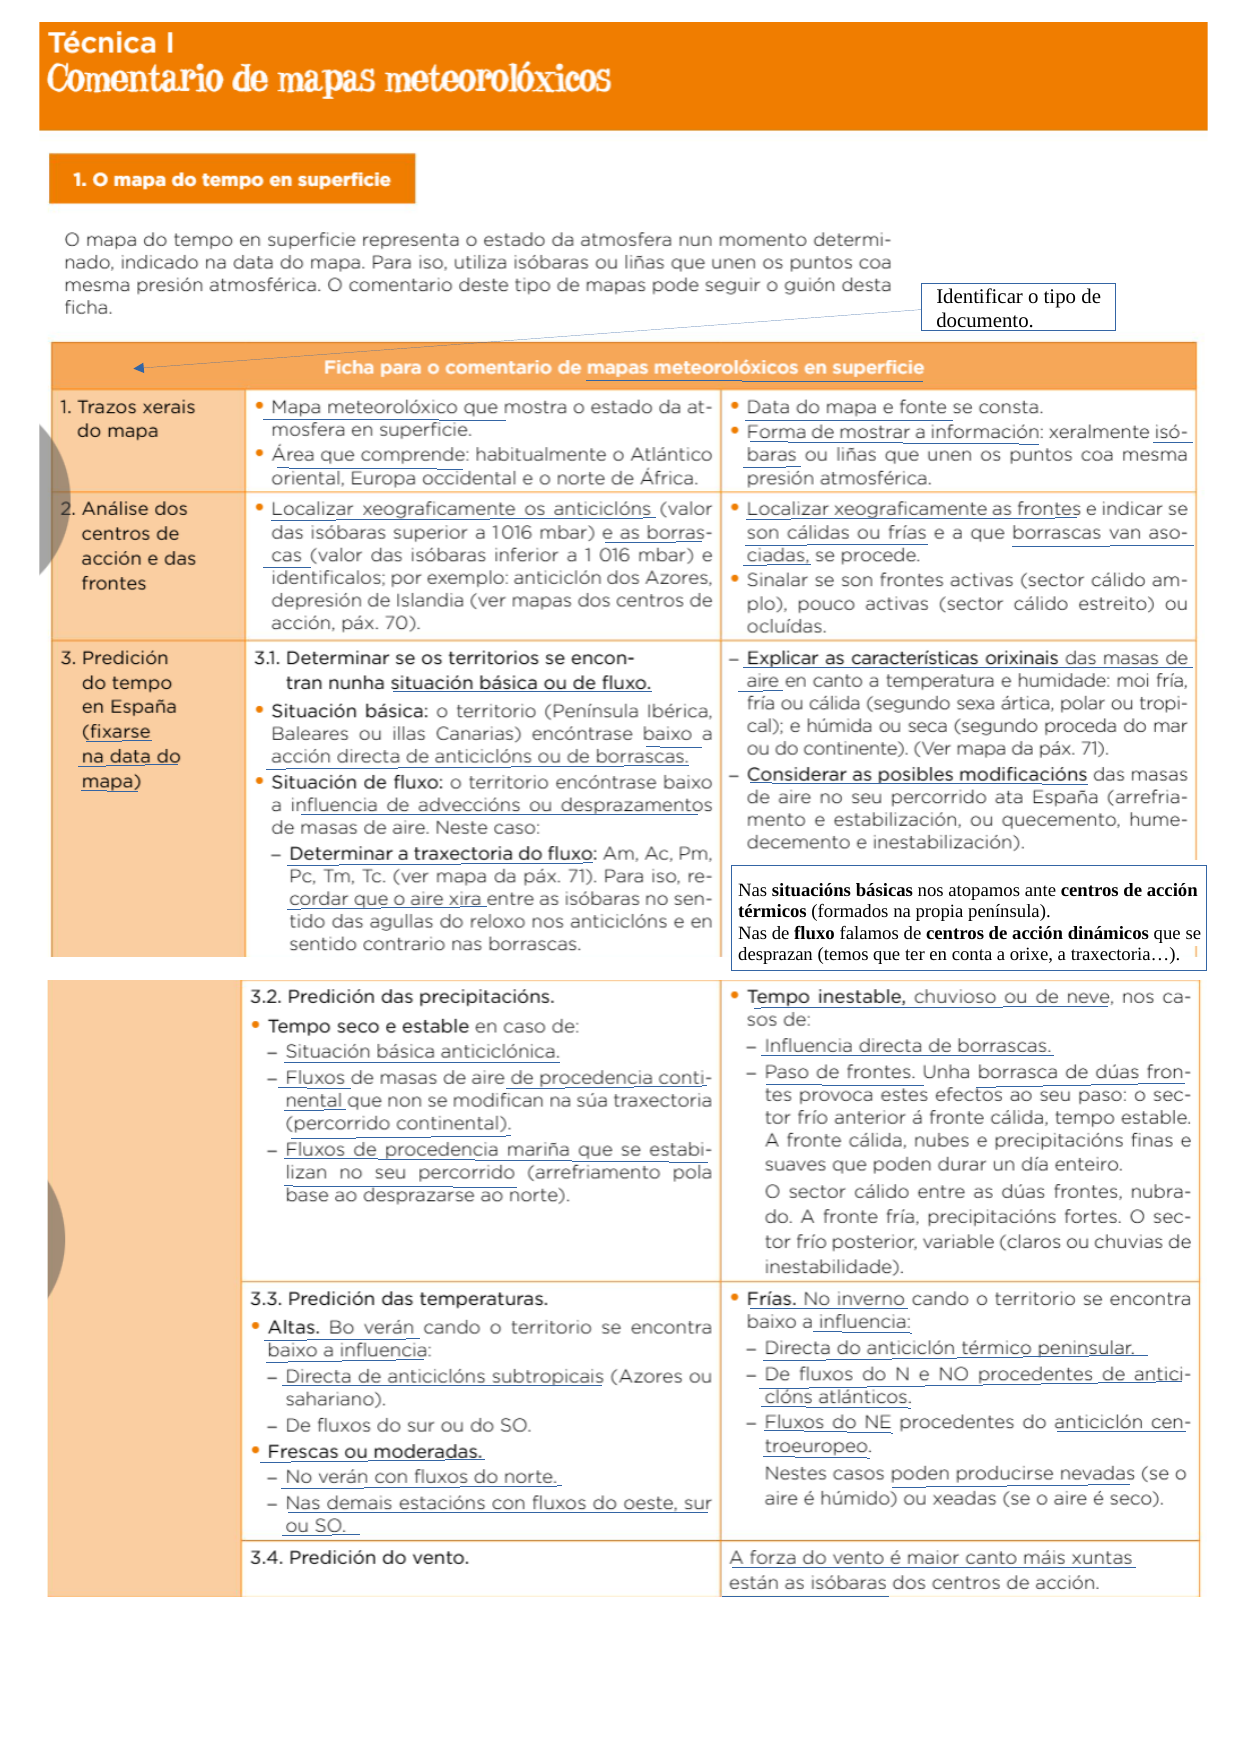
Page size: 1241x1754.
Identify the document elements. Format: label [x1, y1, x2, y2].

picture [732, 866, 1206, 957]
picture [39, 22, 1208, 957]
picture [47, 980, 1207, 1597]
